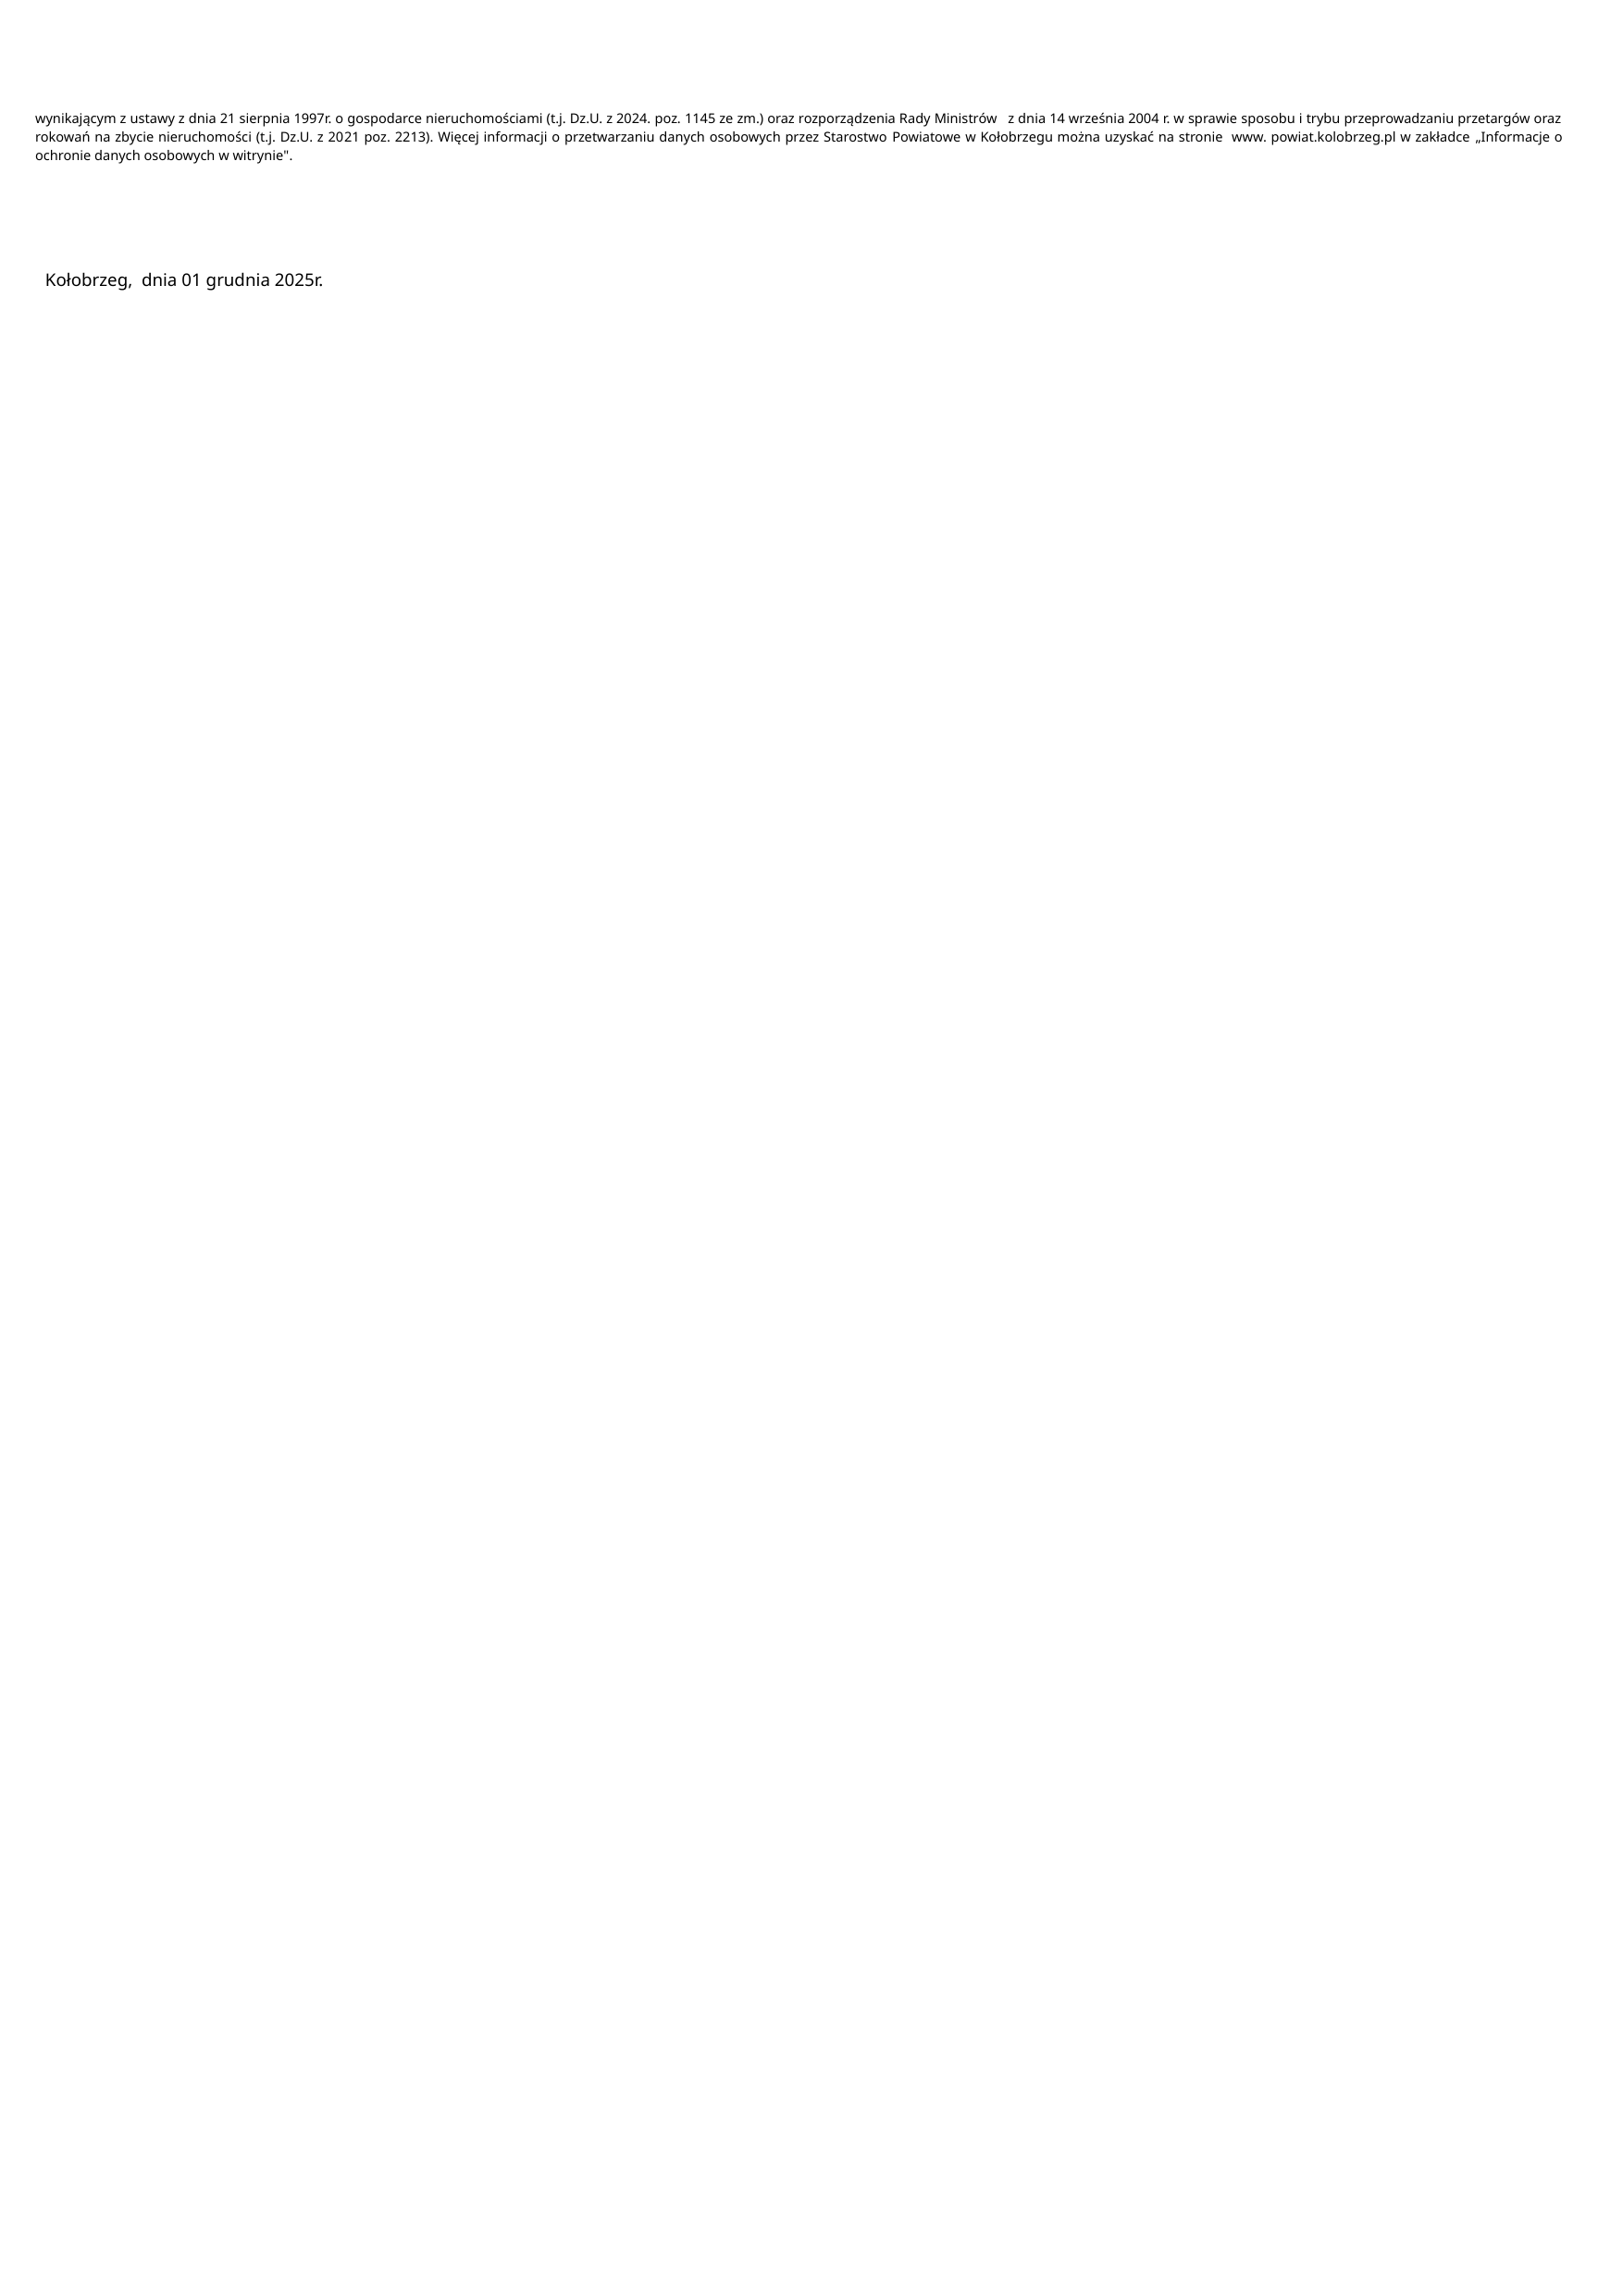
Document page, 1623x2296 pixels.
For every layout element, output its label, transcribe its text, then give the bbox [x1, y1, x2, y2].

text wynikającym z ustawy z dnia 21 sierpnia 1997r. o gospodarce nieruchomościami (t.j. Dz.U. z 2024. poz. 1145 ze zm.) oraz rozporządzenia Rady Ministrów z dnia 14 września 2004 r. w sprawie sposobu i trybu przeprowadzaniu przetargów oraz rokowań na zbycie nieruchomości (t.j. Dz.U. z 2021 poz. 2213). Więcej informacji o przetwarzaniu danych osobowych przez Starostwo Powiatowe w Kołobrzegu można uzyskać na stronie www. powiat.kolobrzeg.pl w zakładce „Informacje o ochronie danych osobowych w witrynie". [35, 109, 1563, 165]
text Kołobrzeg, dnia 01 grudnia 2025r. [41, 267, 1514, 292]
